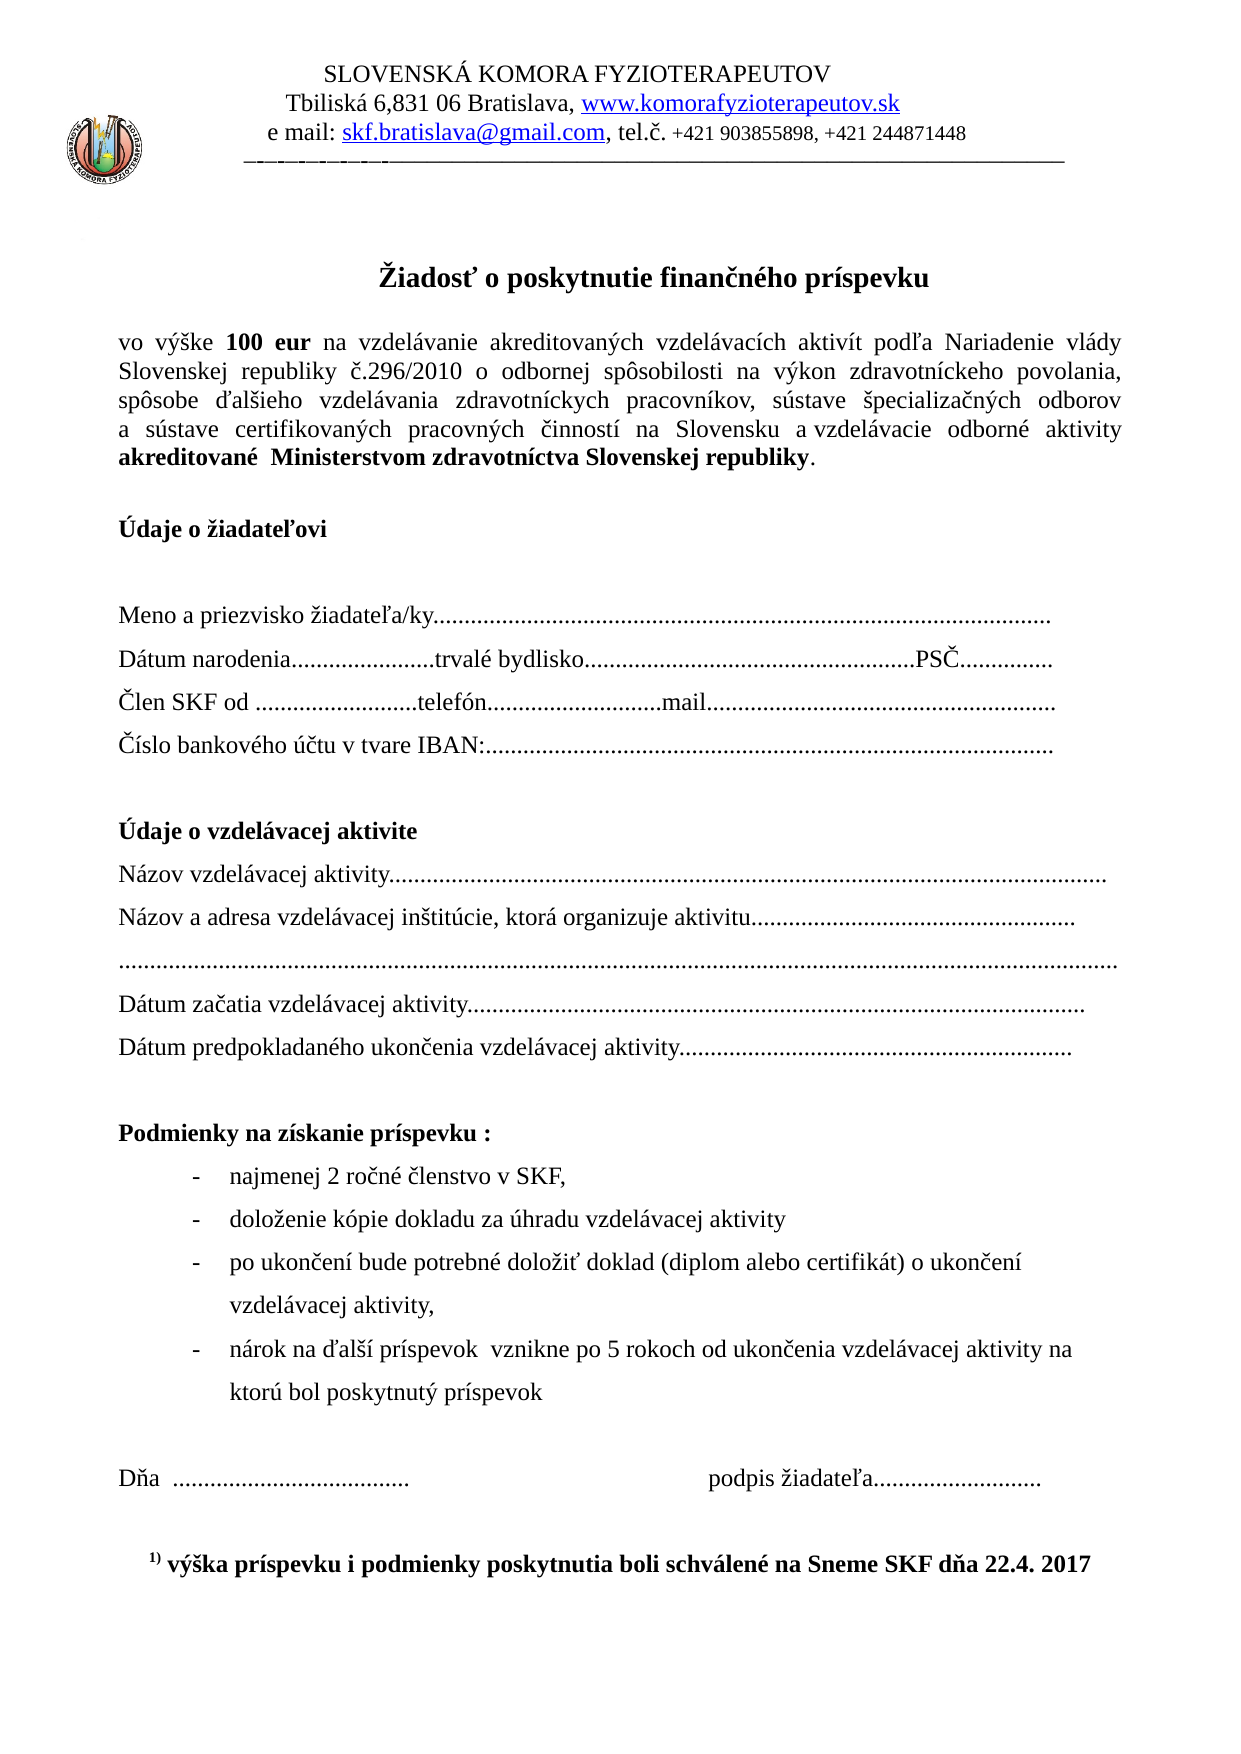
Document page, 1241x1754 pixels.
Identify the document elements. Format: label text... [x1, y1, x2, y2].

text ................................................................................................................................................................Dátum začatia vzdelávacej aktivity................................................................................................... [118, 946, 1122, 1017]
text Meno a priezvisko žiadateľa/ky................................................................................................... [118, 601, 1122, 629]
list najmenej 2 ročné členstvo v SKF, [192, 1161, 1122, 1190]
text Dátum predpokladaného ukončenia vzdelávacej aktivity............................................................... [118, 1032, 1122, 1061]
list po ukončení bude potrebné doložiť doklad (diplom alebo certifikát) o ukončení vzdelávacej aktivity, [192, 1247, 1122, 1319]
text –-–-–-–-–-–-–-–––––––––––––––––––––––––––––––––––––––––––––––––––––– [186, 145, 1122, 174]
text 1) výška príspevku i podmienky poskytnutia boli schválené na Sneme SKF dňa 22.4. 2017 [118, 1549, 1122, 1578]
picture [21, 59, 186, 326]
text Názov vzdelávacej aktivity................................................................................................................... [118, 859, 1122, 888]
text Tbiliská 6,831 06 Bratislava, www.komorafyzioterapeutov.sk [186, 88, 1122, 117]
text Člen SKF od ..........................telefón............................mail........................................................ [118, 687, 1122, 716]
list nárok na ďalší príspevok vznikne po 5 rokoch od ukončenia vzdelávacej aktivity na ktorú bol poskytnutý príspevok [192, 1334, 1122, 1406]
text Dátum narodenia.......................trvalé bydlisko.....................................................PSČ............... [118, 644, 1122, 672]
text Dňa ...................................... podpis žiadateľa........................... [118, 1463, 1122, 1492]
text Údaje o žiadateľovi [118, 514, 1122, 543]
list doloženie kópie dokladu za úhradu vzdelávacej aktivity [192, 1204, 1122, 1233]
text Názov a adresa vzdelávacej inštitúcie, ktorá organizuje aktivitu.................................................... [118, 902, 1122, 931]
text Podmienky na získanie príspevku : [118, 1118, 1122, 1147]
text e mail: skf.bratislava@gmail.com, tel.č. +421 903855898, +421 244871448 [186, 117, 1122, 145]
text Číslo bankového účtu v tvare IBAN:........................................................................................... [118, 730, 1122, 759]
text Žiadosť o poskytnutie finančného príspevku [186, 260, 1122, 294]
text vo výške 100 eur na vzdelávanie akreditovaných vzdelávacích aktivít podľa Nariadenie vlády Slovenskej republiky č.296/2010 o odbornej spôsobilosti na výkon zdravotníckeho povolania, spôsobe ďalšieho vzdelávania zdravotníckych pracovníkov, sústave špecializačných odborov a sústave certifikovaných pracovných činností na Slovensku a vzdelávacie odborné aktivity akreditované Ministerstvom zdravotníctva Slovenskej republiky. [118, 327, 1122, 471]
text Údaje o vzdelávacej aktivite [118, 816, 1122, 845]
text SLOVENSKÁ KOMORA FYZIOTERAPEUTOV [186, 59, 1122, 88]
